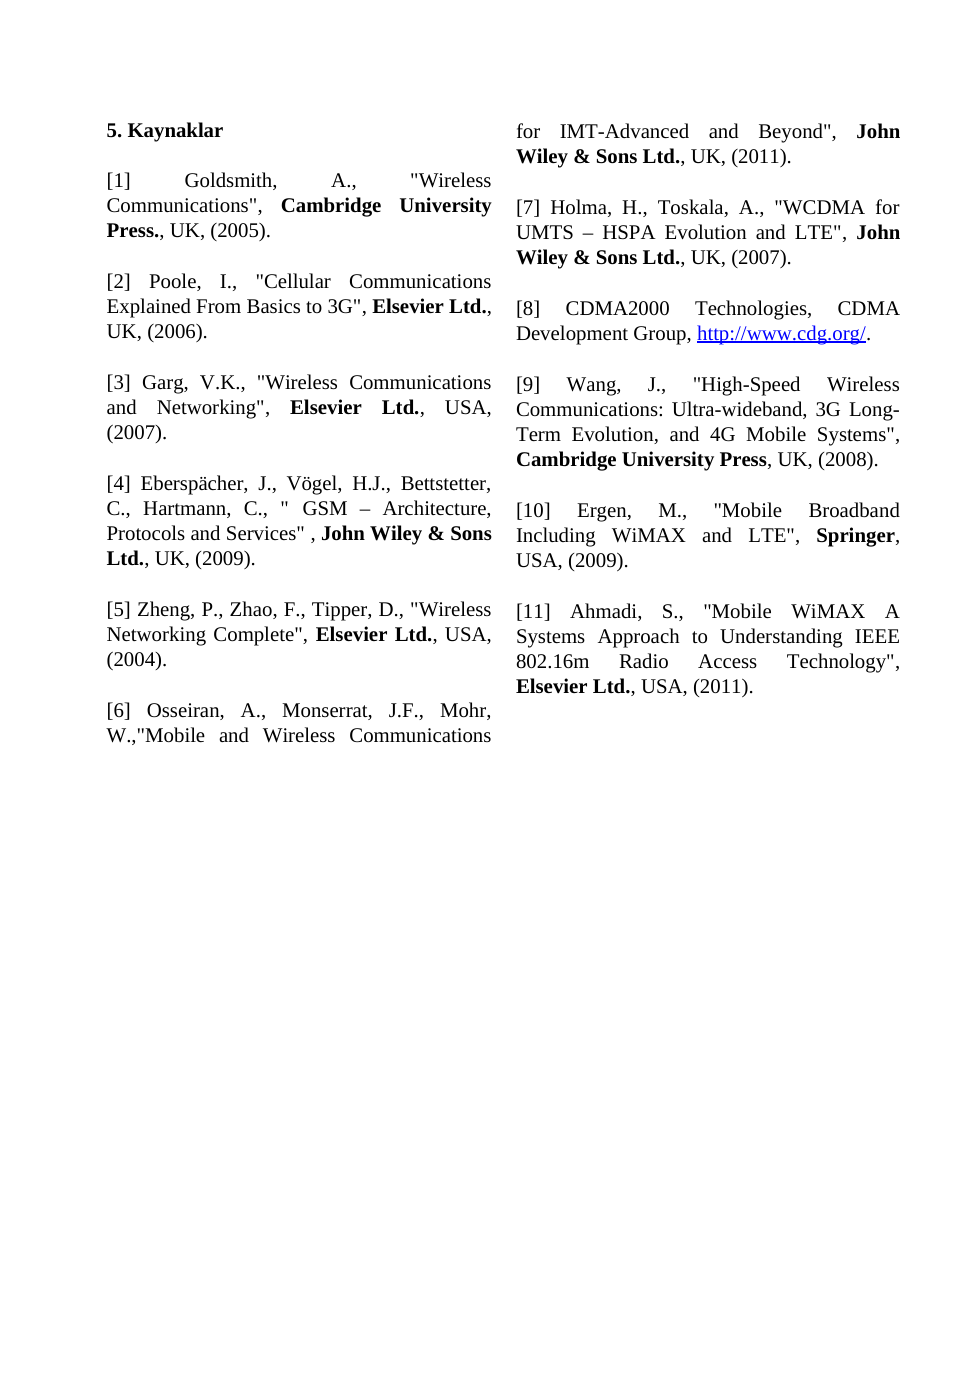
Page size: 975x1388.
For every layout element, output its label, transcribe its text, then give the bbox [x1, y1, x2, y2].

text [7] Holma, H., Toskala, A., "WCDMA for UMTS – HSPA Evolution and LTE", John Wiley & Sons Ltd., UK, (2007). [516, 194, 900, 269]
text [8] CDMA2000 Technologies, CDMA Development Group, http://www.cdg.org/. [516, 295, 900, 345]
text [5] Zheng, P., Zhao, F., Tipper, D., "Wireless Networking Complete", Elsevier Ltd., USA, (2004). [106, 597, 492, 672]
text [3] Garg, V.K., "Wireless Communications and Networking", Elsevier Ltd., USA, (2007). [106, 370, 492, 445]
text 5. Kaynaklar [106, 118, 492, 142]
text [2] Poole, I., "Cellular Communications Explained From Basics to 3G", Elsevier Ltd., UK, (2006). [106, 269, 492, 344]
text for IMT-Advanced and Beyond", John Wiley & Sons Ltd., UK, (2011). [516, 118, 900, 168]
text [10] Ergen, M., "Mobile Broadband Including WiMAX and LTE", Springer, USA, (2009). [516, 497, 900, 572]
text [4] Eberspächer, J., Vögel, H.J., Bettstetter, C., Hartmann, C., " GSM – Architecture, Protocols and Services" , John Wiley & Sons Ltd., UK, (2009). [106, 471, 492, 571]
text [11] Ahmadi, S., "Mobile WiMAX A Systems Approach to Understanding IEEE 802.16m Radio Access Technology", Elsevier Ltd., USA, (2011). [516, 598, 900, 698]
text [6] Osseiran, A., Monserrat, J.F., Mohr, W.,"Mobile and Wireless Communications [106, 698, 492, 748]
text [9] Wang, J., "High-Speed Wireless Communications: Ultra-wideband, 3G Long-Term Evolution, and 4G Mobile Systems", Cambridge University Press, UK, (2008). [516, 371, 900, 471]
text [1] Goldsmith, A., "Wireless Communications", Cambridge University Press., UK, (2005). [106, 168, 492, 243]
